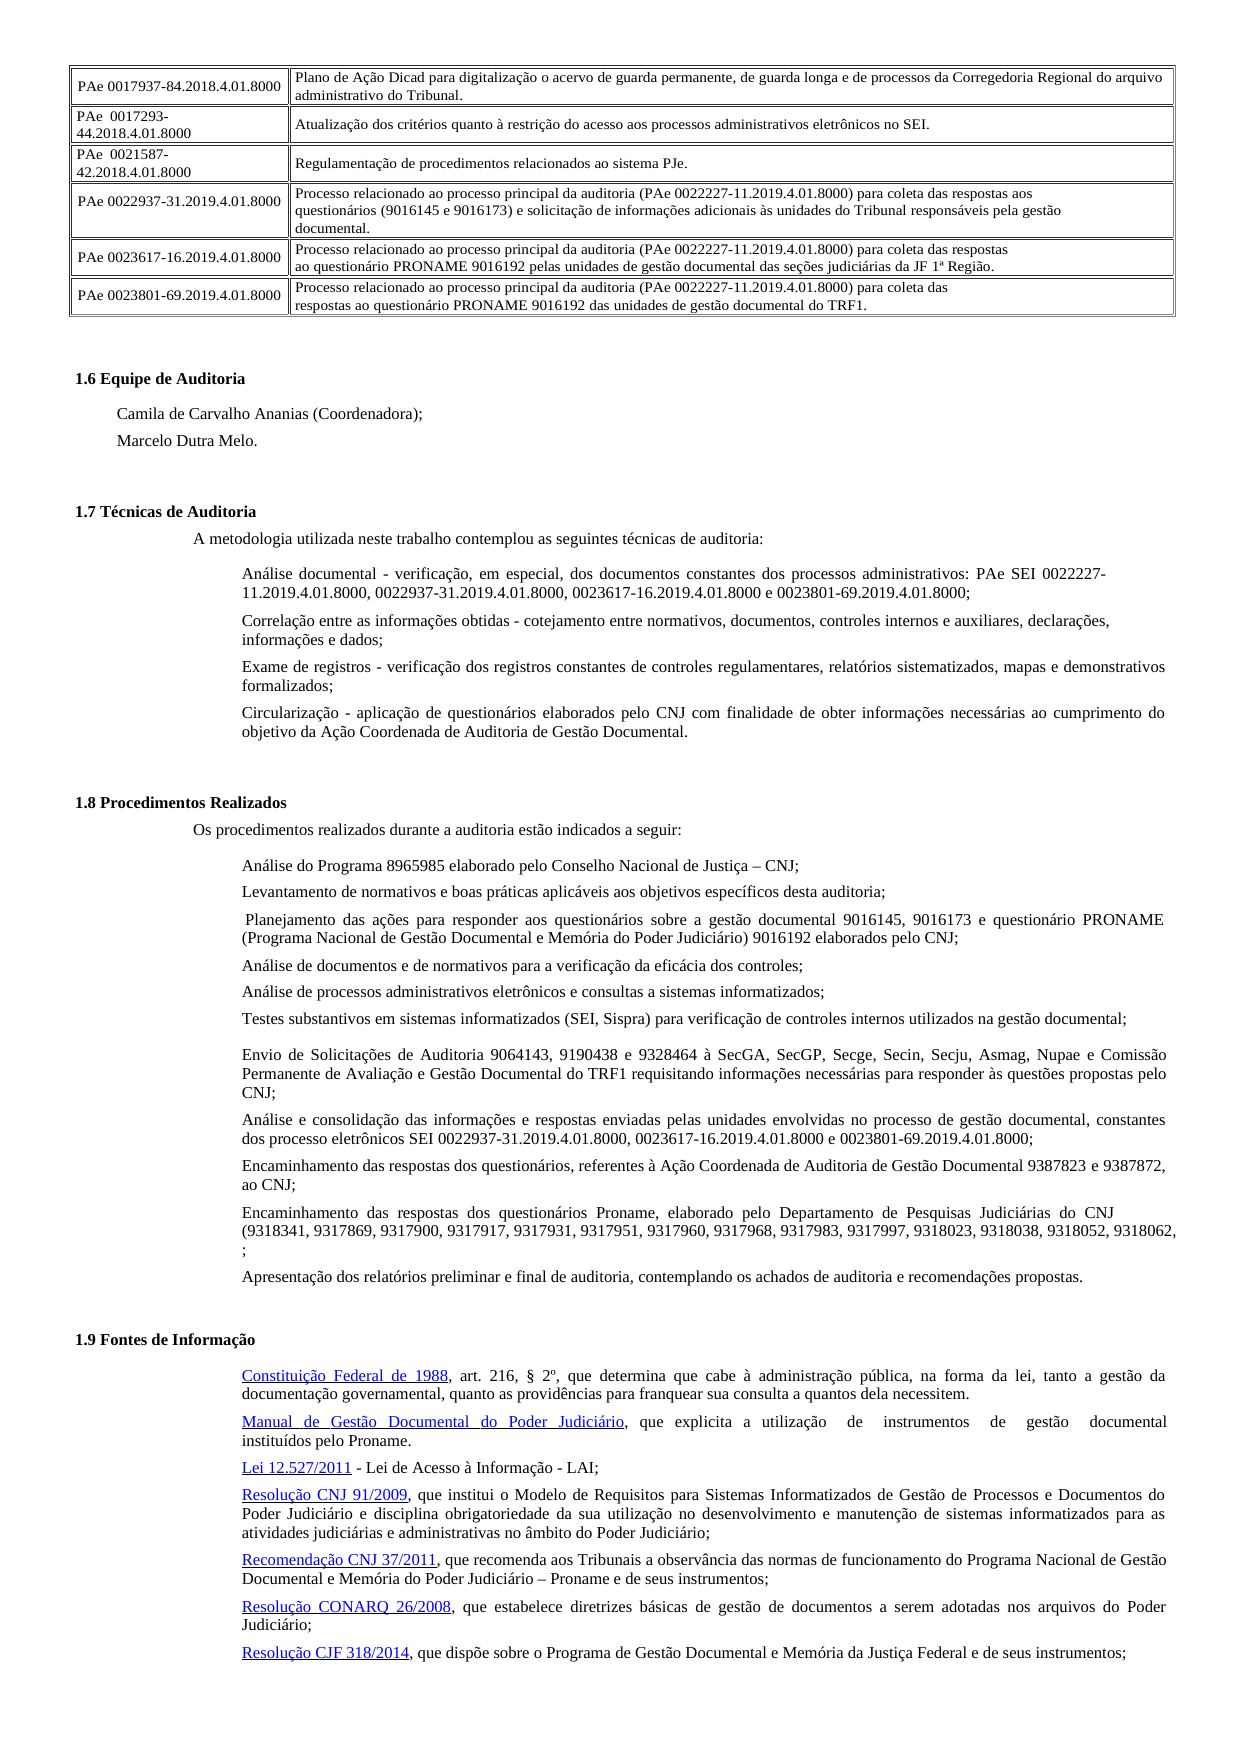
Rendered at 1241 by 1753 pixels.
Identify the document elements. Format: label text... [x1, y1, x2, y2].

text Exame de registros - verificação dos registros constantes de controles regulamentares, relatórios sistematizados, mapas e demonstrativos formalizados; [242, 657, 1196, 695]
text Análise de documentos e de normativos para a verificação da eficácia dos controles; Análise de processos administrativos eletrônicos e consultas a sistemas informatizados; [242, 955, 853, 1001]
text Encaminhamento das respostas dos questionários, referentes à Ação Coordenada de Auditoria de Gestão Documental 9387823 e 9387872, ao CNJ; [242, 1156, 1168, 1194]
table_cell Processo relacionado ao processo principal da auditoria (PAe 0022227-11.2019.4.01.8000) para coleta das respostas aos questionários (9016145 e 9016173) e solicitação de informações adicionais às unidades do Tribunal responsáveis pela gestão documental. [291, 184, 1173, 237]
table_cell Processo relacionado ao processo principal da auditoria (PAe 0022227-11.2019.4.01.8000) para coleta das respostas ao questionário PRONAME 9016192 pelas unidades de gestão documental das seções judiciárias da JF 1ª Região. [291, 240, 1173, 275]
text Análise documental - verificação, em especial, dos documentos constantes dos processos administrativos: PAe SEI 0022227- 11.2019.4.01.8000, 0022937-31.2019.4.01.8000, 0023617-16.2019.4.01.8000 e 0023801-69.2019.4.01.8000; [242, 564, 1196, 602]
text Constituição Federal de 1988, art. 216, § 2º, que determina que cabe à administração pública, na forma da lei, tanto a gestão da documentação governamental, quanto as providências para franquear sua consulta a quantos dela necessitem. [242, 1365, 1167, 1403]
table_cell Atualização dos critérios quanto à restrição do acesso aos processos administrativos eletrônicos no SEI. [291, 107, 1173, 142]
table_header Plano de Ação Dicad para digitalização o acervo de guarda permanente, de guarda longa e de processos da Corregedoria Regional do arquivo administrativo do Tribunal. [291, 69, 1173, 104]
text Resolução CNJ 91/2009, que institui o Modelo de Requisitos para Sistemas Informatizados de Gestão de Processos e Documentos do Poder Judiciário e disciplina obrigatoriedade da sua utilização no desenvolvimento e manutenção de sistemas informatizados para as atividades judiciárias e administrativas no âmbito do Poder Judiciário; [242, 1485, 1167, 1542]
text Os procedimentos realizados durante a auditoria estão indicados a seguir: [193, 820, 1196, 839]
table_cell Processo relacionado ao processo principal da auditoria (PAe 0022227-11.2019.4.01.8000) para coleta das respostas ao questionário PRONAME 9016192 das unidades de gestão documental do TRF1. [291, 279, 1173, 313]
text Planejamento das ações para responder aos questionários sobre a gestão documental 9016145, 9016173 e questionário PRONAME (Programa Nacional de Gestão Documental e Memória do Poder Judiciário) 9016192 elaborados pelo CNJ; [242, 909, 1196, 947]
text Manual de Gestão Documental do Poder Judiciário, que explicita a utilização de instrumentos de gestão documental instituídos pelo Proname. [242, 1412, 1167, 1449]
subtitle Fontes de Informação [75, 1329, 1196, 1349]
text Análise e consolidação das informações e respostas enviadas pelas unidades envolvidas no processo de gestão documental, constantes dos processo eletrônicos SEI 0022937-31.2019.4.01.8000, 0023617-16.2019.4.01.8000 e 0023801-69.2019.4.01.8000; [242, 1110, 1168, 1148]
text Camila de Carvalho Ananias (Coordenadora); Marcelo Dutra Melo. [117, 404, 426, 450]
text Envio de Solicitações de Auditoria 9064143, 9190438 e 9328464 à SecGA, SecGP, Secge, Secin, Secju, Asmag, Nupae e Comissão Permanente de Avaliação e Gestão Documental do TRF1 requisitando informações necessárias para responder às questões propostas pelo CNJ; [242, 1045, 1168, 1102]
table_header PAe 0017937-84.2018.4.01.8000 [72, 69, 288, 104]
table_cell PAe 0023617-16.2019.4.01.8000 [72, 240, 288, 275]
text Correlação entre as informações obtidas - cotejamento entre normativos, documentos, controles internos e auxiliares, declarações, informações e dados; [242, 610, 1168, 648]
text Resolução CONARQ 26/2008, que estabelece diretrizes básicas de gestão de documentos a serem adotadas nos arquivos do Poder Judiciário; [242, 1596, 1167, 1634]
table_cell PAe 0023801-69.2019.4.01.8000 [72, 279, 288, 313]
text A metodologia utilizada neste trabalho contemplou as seguintes técnicas de auditoria: [193, 528, 1196, 548]
text Recomendação CNJ 37/2011, que recomenda aos Tribunais a observância das normas de funcionamento do Programa Nacional de Gestão Documental e Memória do Poder Judiciário – Proname e de seus instrumentos; [242, 1550, 1167, 1588]
table_cell Regulamentação de procedimentos relacionados ao sistema PJe. [291, 146, 1173, 181]
table_cell PAe 0022937-31.2019.4.01.8000 [72, 184, 288, 237]
table_cell PAe 0021587- 42.2018.4.01.8000 [72, 146, 288, 181]
subtitle Procedimentos Realizados [75, 793, 1196, 812]
text Apresentação dos relatórios preliminar e final de auditoria, contemplando os achados de auditoria e recomendações propostas. [242, 1267, 1196, 1286]
subtitle Técnicas de Auditoria [75, 501, 1196, 521]
text Circularização - aplicação de questionários elaborados pelo CNJ com finalidade de obter informações necessárias ao cumprimento do objetivo da Ação Coordenada de Auditoria de Gestão Documental. [242, 703, 1196, 741]
text Lei 12.527/2011 - Lei de Acesso à Informação - LAI; [242, 1458, 1196, 1477]
text Encaminhamento das respostas dos questionários Proname, elaborado pelo Departamento de Pesquisas Judiciárias do CNJ (9318341, 9317869, 9317900, 9317917, 9317931, 9317951, 9317960, 9317968, 9317983, 9317997, 9318023, 9318038, 9318052, 9318062, [242, 1202, 1180, 1240]
list Equipe de Auditoria [75, 368, 1196, 388]
text Análise do Programa 8965985 elaborado pelo Conselho Nacional de Justiça – CNJ; Levantamento de normativos e boas práticas aplicáveis aos objetivos específicos desta auditoria; [242, 855, 886, 901]
table_cell PAe 0017293- 44.2018.4.01.8000 [72, 107, 288, 142]
text Resolução CJF 318/2014, que dispõe sobre o Programa de Gestão Documental e Memória da Justiça Federal e de seus instrumentos; [242, 1642, 1196, 1662]
text Testes substantivos em sistemas informatizados (SEI, Sispra) para verificação de controles internos utilizados na gestão documental; [242, 1009, 1196, 1028]
text ; [242, 1240, 1196, 1259]
